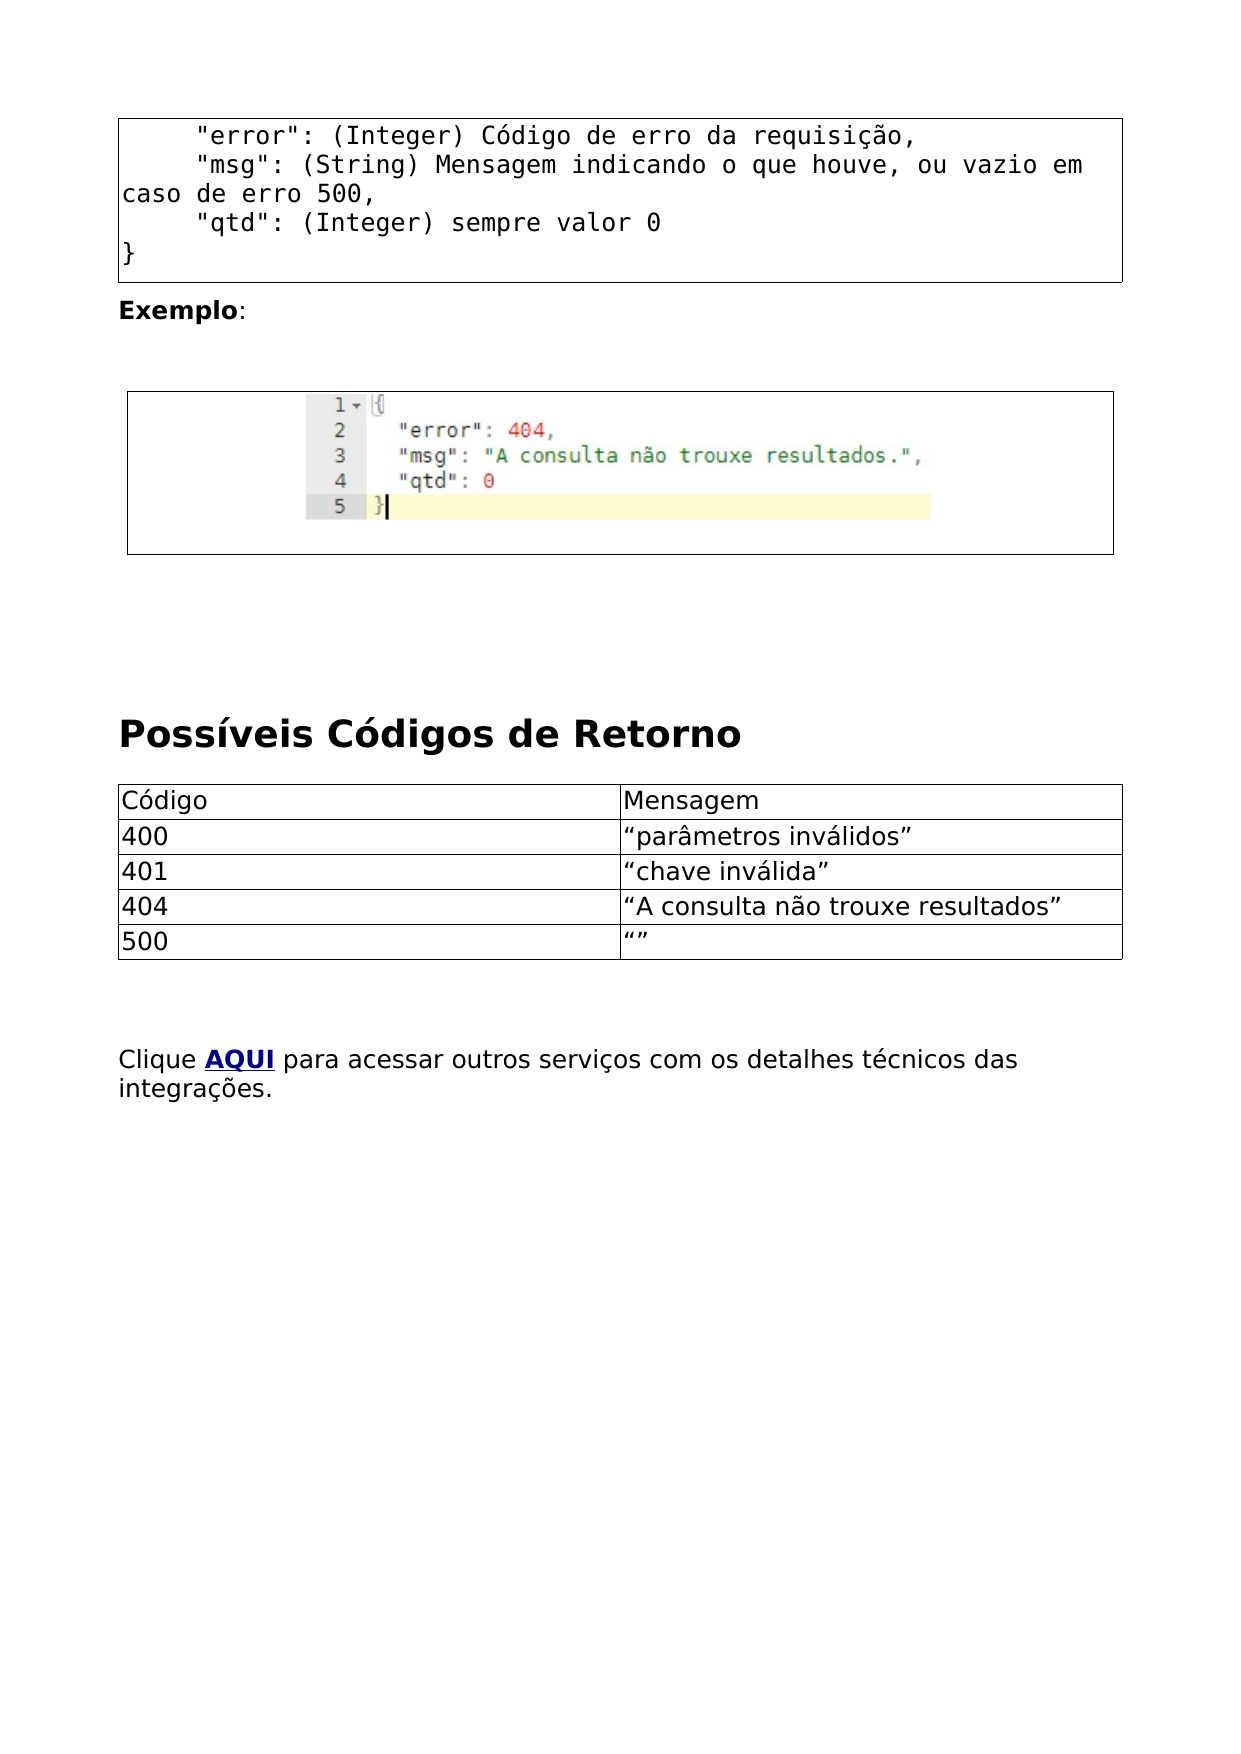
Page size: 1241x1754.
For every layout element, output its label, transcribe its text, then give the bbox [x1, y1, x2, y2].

table_header "error": (Integer) Código de erro da requisição, "msg": (String) Mensagem indicando o que houve, ou vazio em caso de erro 500, "qtd": (Integer) sempre valor 0 } [119, 119, 1122, 282]
text Exemplo: [118, 297, 1122, 355]
table_cell “” [621, 925, 1122, 959]
table_cell “parâmetros inválidos” [621, 820, 1122, 854]
table_cell 401 [119, 855, 620, 889]
table_cell 404 [119, 890, 620, 924]
table_cell “chave inválida” [621, 855, 1122, 889]
table_header Código [119, 785, 620, 819]
table_header Mensagem [621, 785, 1122, 819]
picture [306, 394, 935, 523]
table_header [128, 392, 1113, 554]
text Clique AQUI para acessar outros serviços com os detalhes técnicos das integrações. [118, 1045, 1122, 1103]
table_cell 500 [119, 925, 620, 959]
table_cell “A consulta não trouxe resultados” [621, 890, 1122, 924]
table_cell 400 [119, 820, 620, 854]
subtitle Possíveis Códigos de Retorno [118, 713, 1122, 756]
